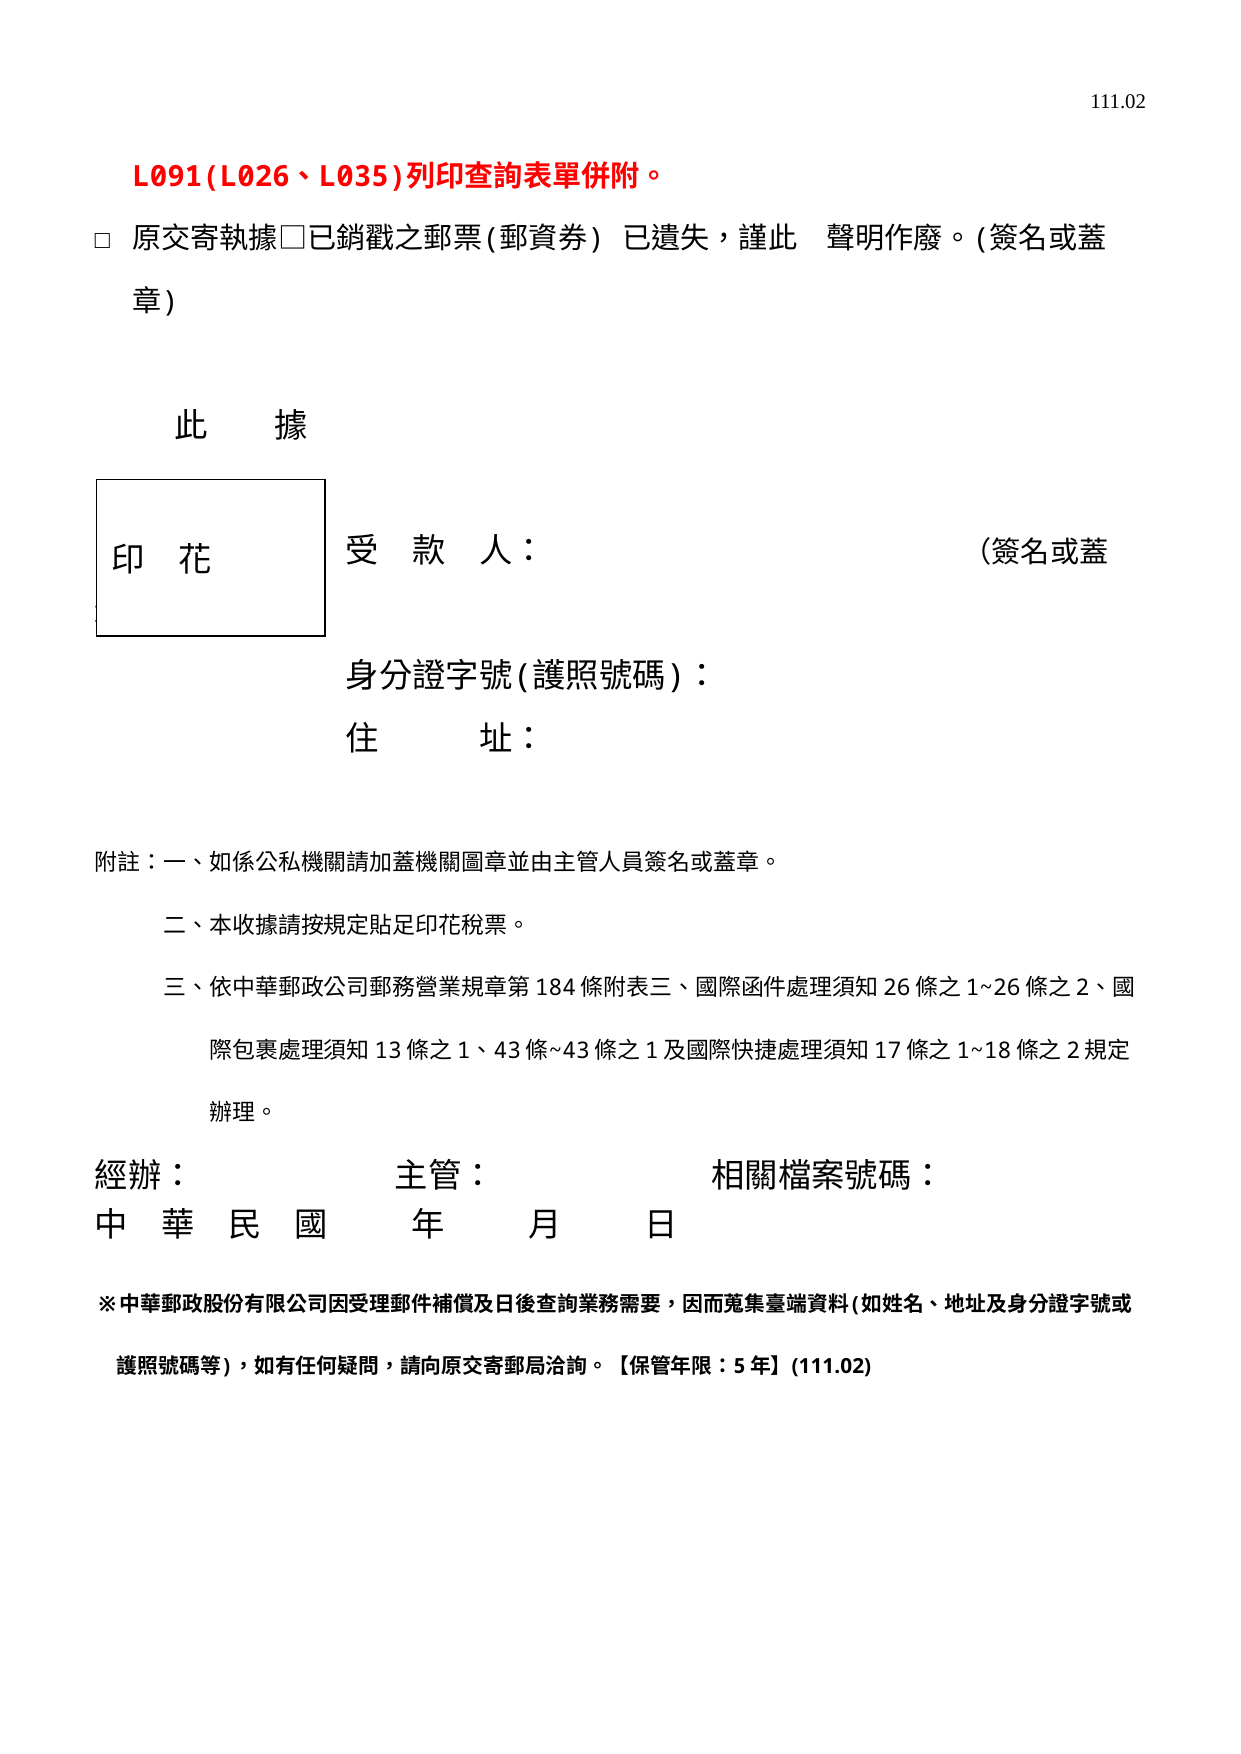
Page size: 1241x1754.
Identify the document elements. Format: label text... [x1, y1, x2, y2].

list 原交寄執據□已銷戳之郵票(郵資券) 已遺失，謹此 聲明作廢。(簽名或蓋章) [94, 194, 1146, 319]
text 中 華 民 國 年 月 日 [94, 1213, 1143, 1242]
text 住 址： [94, 694, 1143, 757]
text 附註：一、如係公私機關請加蓋機關圖章並由主管人員簽名或蓋章。 [94, 819, 1143, 882]
text 此 據 [94, 382, 1146, 444]
list L091(L026、L035)列印查詢表單併附。 [94, 132, 1146, 194]
text 三、依中華郵政公司郵務營業規章第184條附表三、國際函件處理須知26條之1~26條之2、國際包裹處理須知13條之1、43條~43條之1及國際快捷處理須知17條之1~18條之2規定辦理。 [94, 944, 1143, 1132]
text 身分證字號(護照號碼)： [94, 632, 1143, 694]
text 二、本收據請按規定貼足印花稅票。 [94, 882, 1143, 944]
text 經辦： 主管： 相關檔案號碼： [94, 1132, 1143, 1194]
text ※中華郵政股份有限公司因受理郵件補償及日後查詢業務需要，因而蒐集臺端資料(如姓名、地址及身分證字號或護照號碼等)，如有任何疑問，請向原交寄郵局洽詢。【保管年限：5年】(111.02) [94, 1261, 1146, 1386]
text 受 款 人： （簽名或蓋章） [326, 507, 1143, 632]
